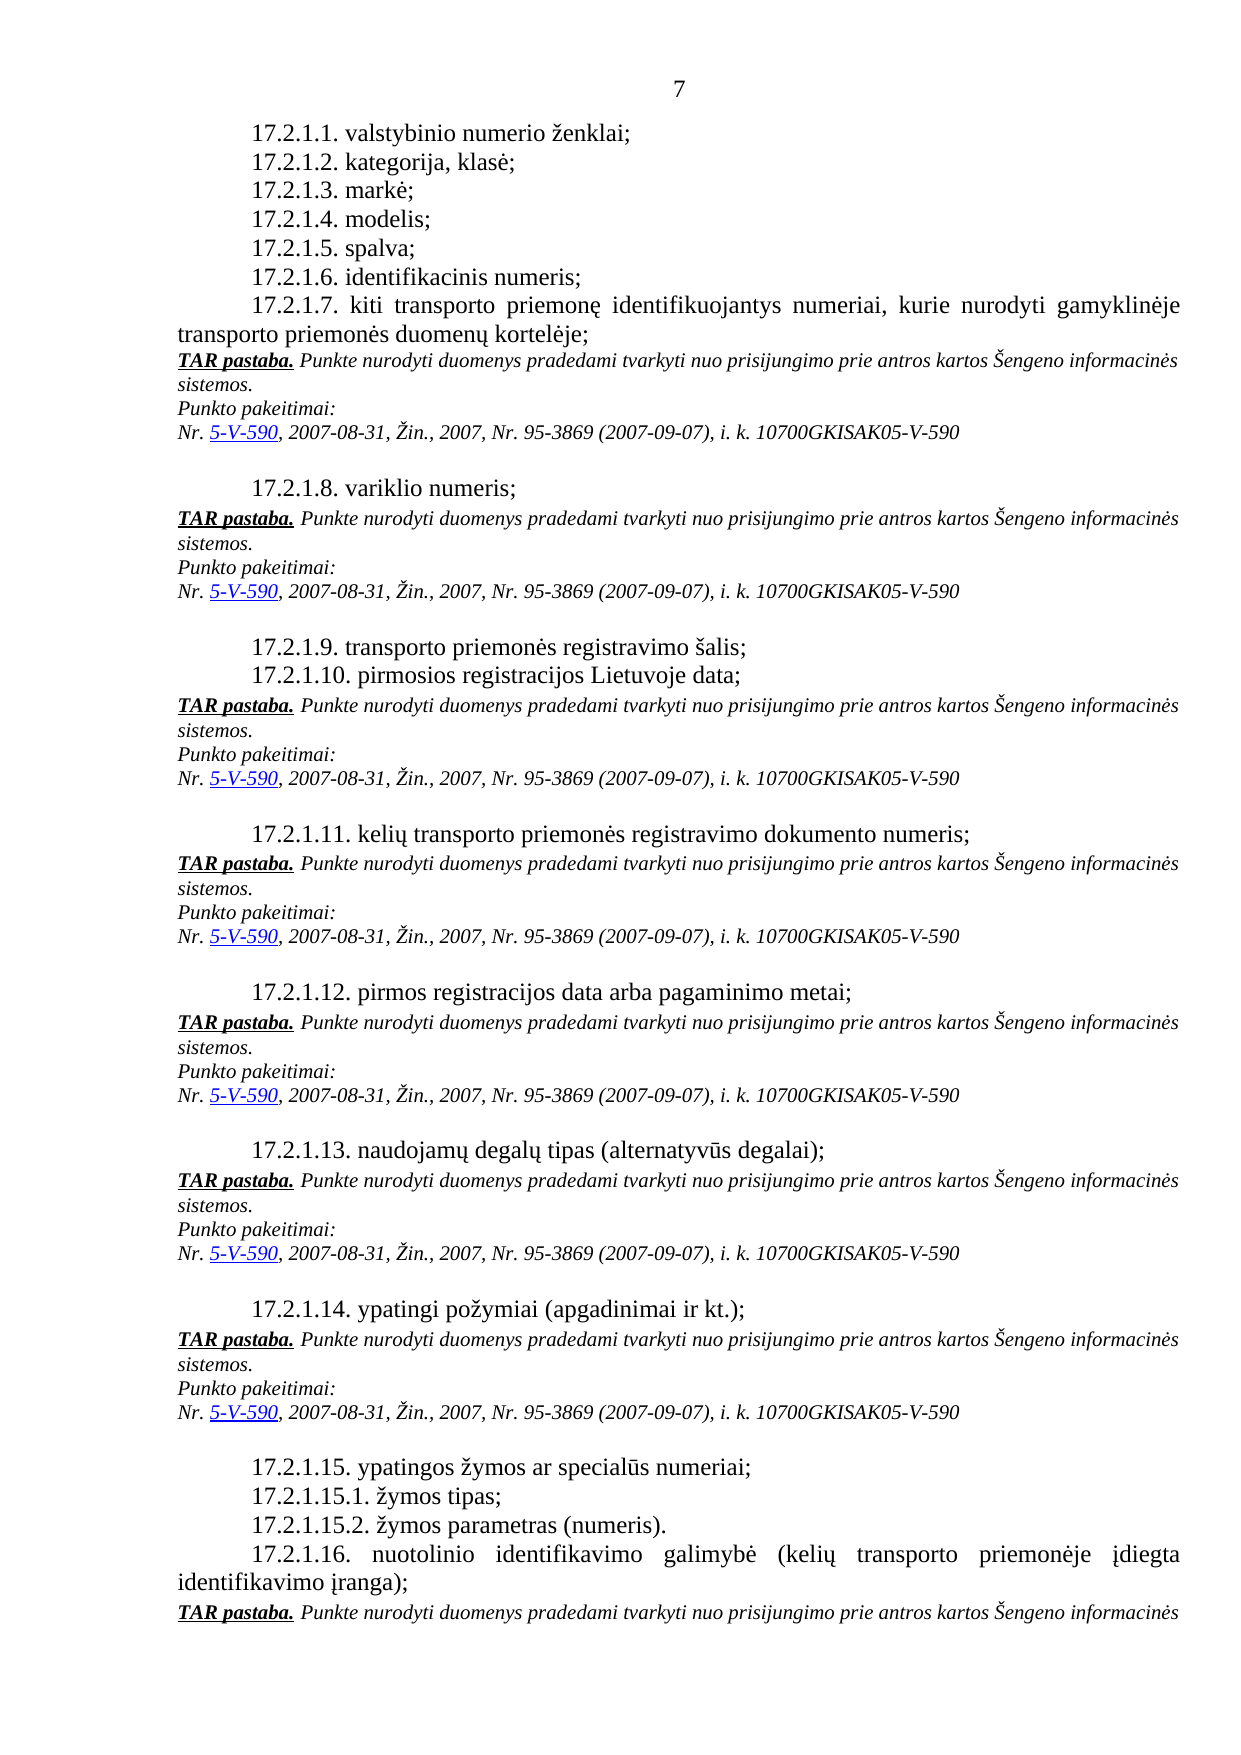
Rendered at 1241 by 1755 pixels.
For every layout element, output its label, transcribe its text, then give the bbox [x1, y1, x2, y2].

text 17.2.1.7. kiti transporto priemonę identifikuojantys numeriai, kurie nurodyti gamyklinėje transporto priemonės duomenų kortelėje; [177, 291, 1181, 348]
text 17.2.1.12. pirmos registracijos data arba pagaminimo metai; [177, 977, 1181, 1006]
text 17.2.1.15.1. žymos tipas; [177, 1481, 1181, 1510]
text 17.2.1.1. valstybinio numerio ženklai; [177, 118, 1181, 147]
text Punkto pakeitimai: [177, 555, 1181, 579]
text TAR pastaba. Punkte nurodyti duomenys pradedami tvarkyti nuo prisijungimo prie antros kartos Šengeno informacinės sistemos. [177, 502, 1181, 555]
text Punkto pakeitimai: [177, 900, 1181, 924]
text 17.2.1.11. kelių transporto priemonės registravimo dokumento numeris; [177, 819, 1181, 847]
text 17.2.1.15.2. žymos parametras (numeris). [177, 1510, 1181, 1539]
text 17.2.1.14. ypatingi požymiai (apgadinimai ir kt.); [177, 1294, 1181, 1323]
text Punkto pakeitimai: [177, 1059, 1181, 1083]
text 17.2.1.3. markė; [177, 176, 1181, 204]
text 17.2.1.15. ypatingos žymos ar specialūs numeriai; [177, 1452, 1181, 1481]
text 17.2.1.4. modelis; [177, 204, 1181, 233]
text TAR pastaba. Punkte nurodyti duomenys pradedami tvarkyti nuo prisijungimo prie antros kartos Šengeno informacinės sistemos. [177, 1323, 1181, 1376]
text TAR pastaba. Punkte nurodyti duomenys pradedami tvarkyti nuo prisijungimo prie antros kartos Šengeno informacinės sistemos. [177, 689, 1181, 742]
text 17.2.1.13. naudojamų degalų tipas (alternatyvūs degalai); [177, 1136, 1181, 1164]
text 17.2.1.5. spalva; [177, 233, 1181, 262]
text 17.2.1.9. transporto priemonės registravimo šalis; [177, 632, 1181, 660]
text Punkto pakeitimai: [177, 396, 1181, 420]
text TAR pastaba. Punkte nurodyti duomenys pradedami tvarkyti nuo prisijungimo prie antros kartos Šengeno informacinės [177, 1596, 1181, 1625]
text Nr. 5-V-590, 2007-08-31, Žin., 2007, Nr. 95-3869 (2007-09-07), i. k. 10700GKISAK05-V-590 [177, 1083, 1181, 1107]
text 17.2.1.16. nuotolinio identifikavimo galimybė (kelių transporto priemonėje įdiegta identifikavimo įranga); [177, 1539, 1181, 1596]
text TAR pastaba. Punkte nurodyti duomenys pradedami tvarkyti nuo prisijungimo prie antros kartos Šengeno informacinės sistemos. [177, 348, 1181, 396]
text 17.2.1.6. identifikacinis numeris; [177, 262, 1181, 291]
text TAR pastaba. Punkte nurodyti duomenys pradedami tvarkyti nuo prisijungimo prie antros kartos Šengeno informacinės sistemos. [177, 847, 1181, 900]
text Nr. 5-V-590, 2007-08-31, Žin., 2007, Nr. 95-3869 (2007-09-07), i. k. 10700GKISAK05-V-590 [177, 924, 1181, 948]
text Punkto pakeitimai: [177, 1217, 1181, 1241]
text Nr. 5-V-590, 2007-08-31, Žin., 2007, Nr. 95-3869 (2007-09-07), i. k. 10700GKISAK05-V-590 [177, 1241, 1181, 1265]
text 17.2.1.8. variklio numeris; [177, 473, 1181, 502]
text Nr. 5-V-590, 2007-08-31, Žin., 2007, Nr. 95-3869 (2007-09-07), i. k. 10700GKISAK05-V-590 [177, 420, 1181, 444]
text Punkto pakeitimai: [177, 742, 1181, 766]
text TAR pastaba. Punkte nurodyti duomenys pradedami tvarkyti nuo prisijungimo prie antros kartos Šengeno informacinės sistemos. [177, 1164, 1181, 1217]
text Nr. 5-V-590, 2007-08-31, Žin., 2007, Nr. 95-3869 (2007-09-07), i. k. 10700GKISAK05-V-590 [177, 766, 1181, 790]
text Nr. 5-V-590, 2007-08-31, Žin., 2007, Nr. 95-3869 (2007-09-07), i. k. 10700GKISAK05-V-590 [177, 579, 1181, 603]
text Nr. 5-V-590, 2007-08-31, Žin., 2007, Nr. 95-3869 (2007-09-07), i. k. 10700GKISAK05-V-590 [177, 1400, 1181, 1424]
text 17.2.1.10. pirmosios registracijos Lietuvoje data; [177, 660, 1181, 689]
text TAR pastaba. Punkte nurodyti duomenys pradedami tvarkyti nuo prisijungimo prie antros kartos Šengeno informacinės sistemos. [177, 1006, 1181, 1059]
text 17.2.1.2. kategorija, klasė; [177, 147, 1181, 176]
text Punkto pakeitimai: [177, 1376, 1181, 1400]
